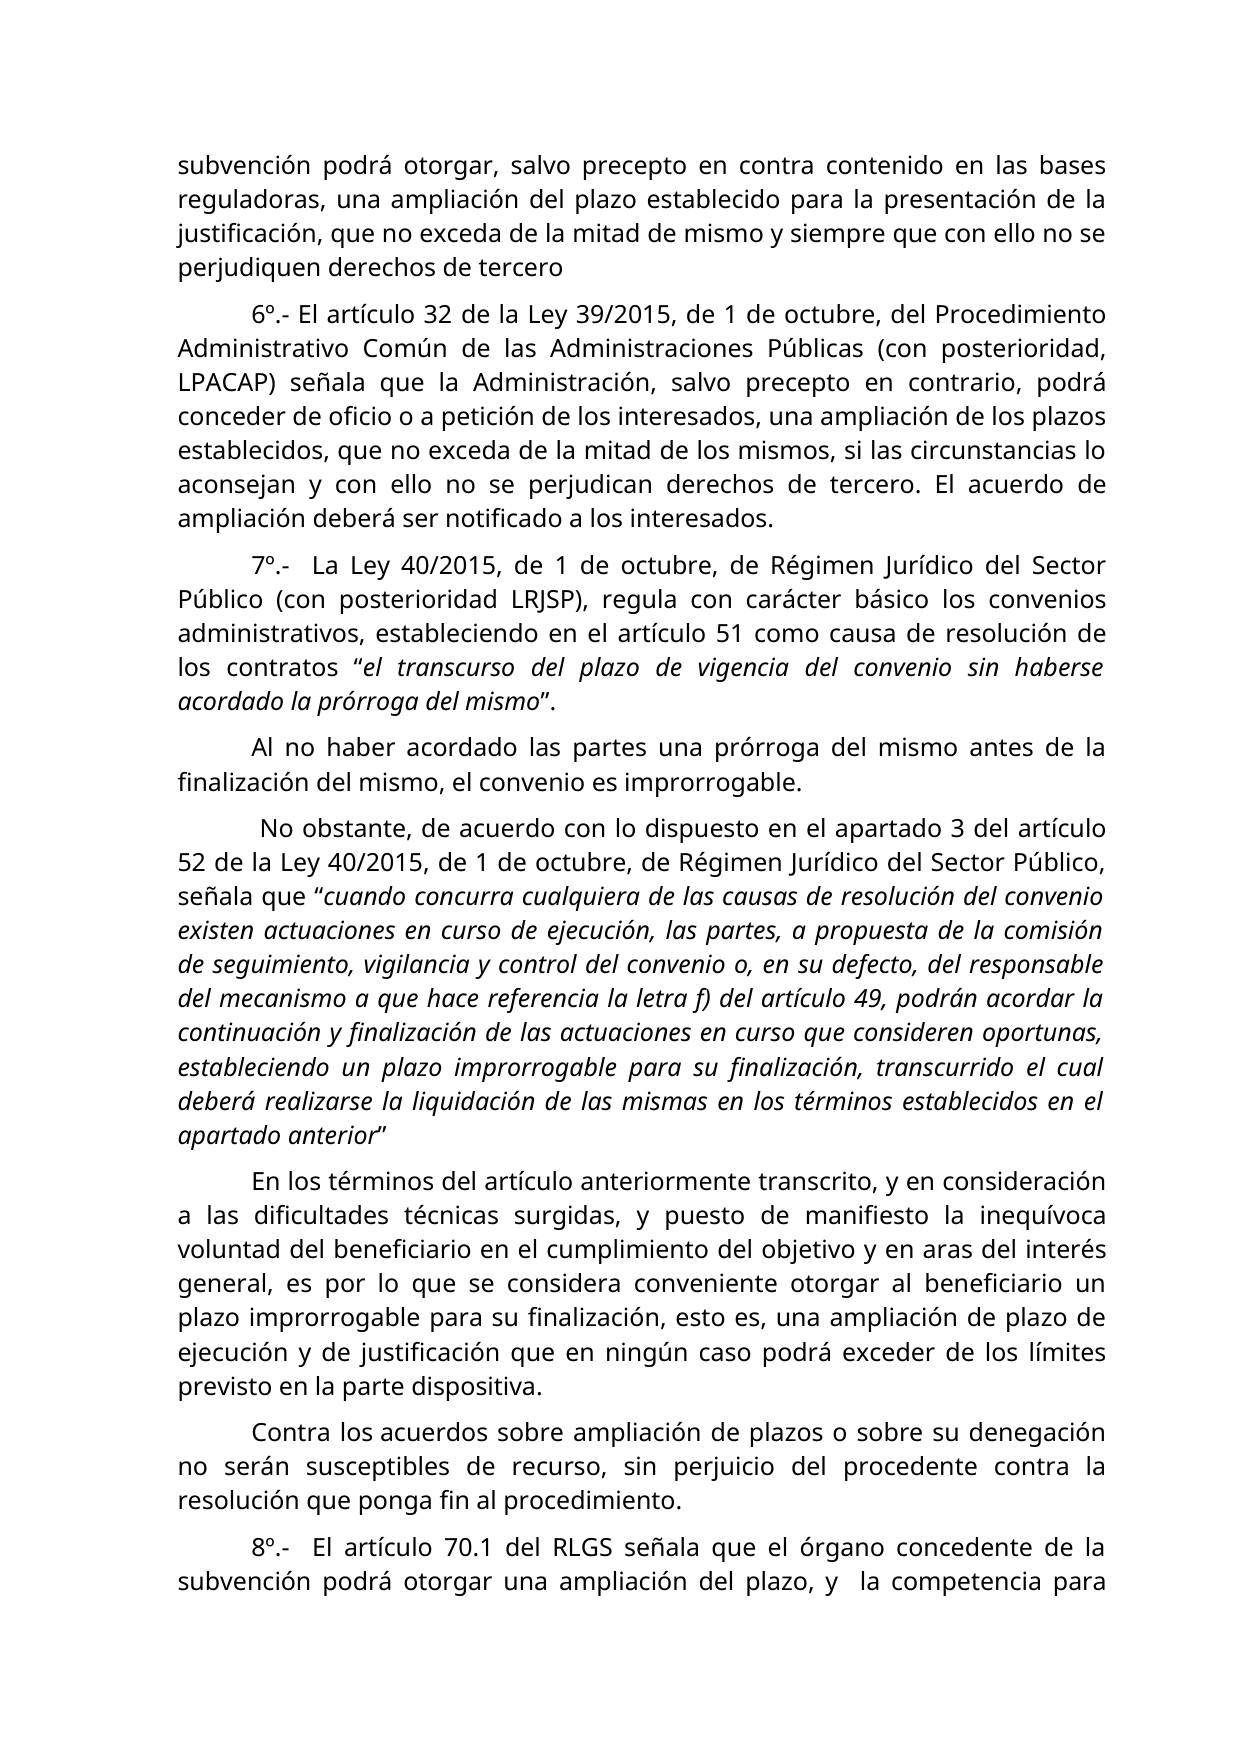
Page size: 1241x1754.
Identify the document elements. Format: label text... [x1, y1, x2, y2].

text Al no haber acordado las partes una prórroga del mismo antes de la finalización del mismo, el convenio es improrrogable. [177, 730, 1107, 798]
text No obstante, de acuerdo con lo dispuesto en el apartado 3 del artículo 52 de la Ley 40/2015, de 1 de octubre, de Régimen Jurídico del Sector Público, señala que “cuando concurra cualquiera de las causas de resolución del convenio existen actuaciones en curso de ejecución, las partes, a propuesta de la comisión de seguimiento, vigilancia y control del convenio o, en su defecto, del responsable del mecanismo a que hace referencia la letra f) del artículo 49, podrán acordar la continuación y finalización de las actuaciones en curso que consideren oportunas, estableciendo un plazo improrrogable para su finalización, transcurrido el cual deberá realizarse la liquidación de las mismas en los términos establecidos en el apartado anterior” [177, 811, 1107, 1151]
text 6º.- El artículo 32 de la Ley 39/2015, de 1 de octubre, del Procedimiento Administrativo Común de las Administraciones Públicas (con posterioridad, LPACAP) señala que la Administración, salvo precepto en contrario, podrá conceder de oficio o a petición de los interesados, una ampliación de los plazos establecidos, que no exceda de la mitad de los mismos, si las circunstancias lo aconsejan y con ello no se perjudican derechos de tercero. El acuerdo de ampliación deberá ser notificado a los interesados. [177, 296, 1107, 535]
text 8º.- El artículo 70.1 del RLGS señala que el órgano concedente de la subvención podrá otorgar una ampliación del plazo, y la competencia para [177, 1529, 1107, 1598]
text 7º.- La Ley 40/2015, de 1 de octubre, de Régimen Jurídico del Sector Público (con posterioridad LRJSP), regula con carácter básico los convenios administrativos, estableciendo en el artículo 51 como causa de resolución de los contratos “el transcurso del plazo de vigencia del convenio sin haberse acordado la prórroga del mismo”. [177, 547, 1107, 718]
text subvención podrá otorgar, salvo precepto en contra contenido en las bases reguladoras, una ampliación del plazo establecido para la presentación de la justificación, que no exceda de la mitad de mismo y siempre que con ello no se perjudiquen derechos de tercero [177, 148, 1107, 284]
text Contra los acuerdos sobre ampliación de plazos o sobre su denegación no serán susceptibles de recurso, sin perjuicio del procedente contra la resolución que ponga fin al procedimiento. [177, 1415, 1107, 1517]
text En los términos del artículo anteriormente transcrito, y en consideración a las dificultades técnicas surgidas, y puesto de manifiesto la inequívoca voluntad del beneficiario en el cumplimiento del objetivo y en aras del interés general, es por lo que se considera conveniente otorgar al beneficiario un plazo improrrogable para su finalización, esto es, una ampliación de plazo de ejecución y de justificación que en ningún caso podrá exceder de los límites previsto en la parte dispositiva. [177, 1164, 1107, 1402]
